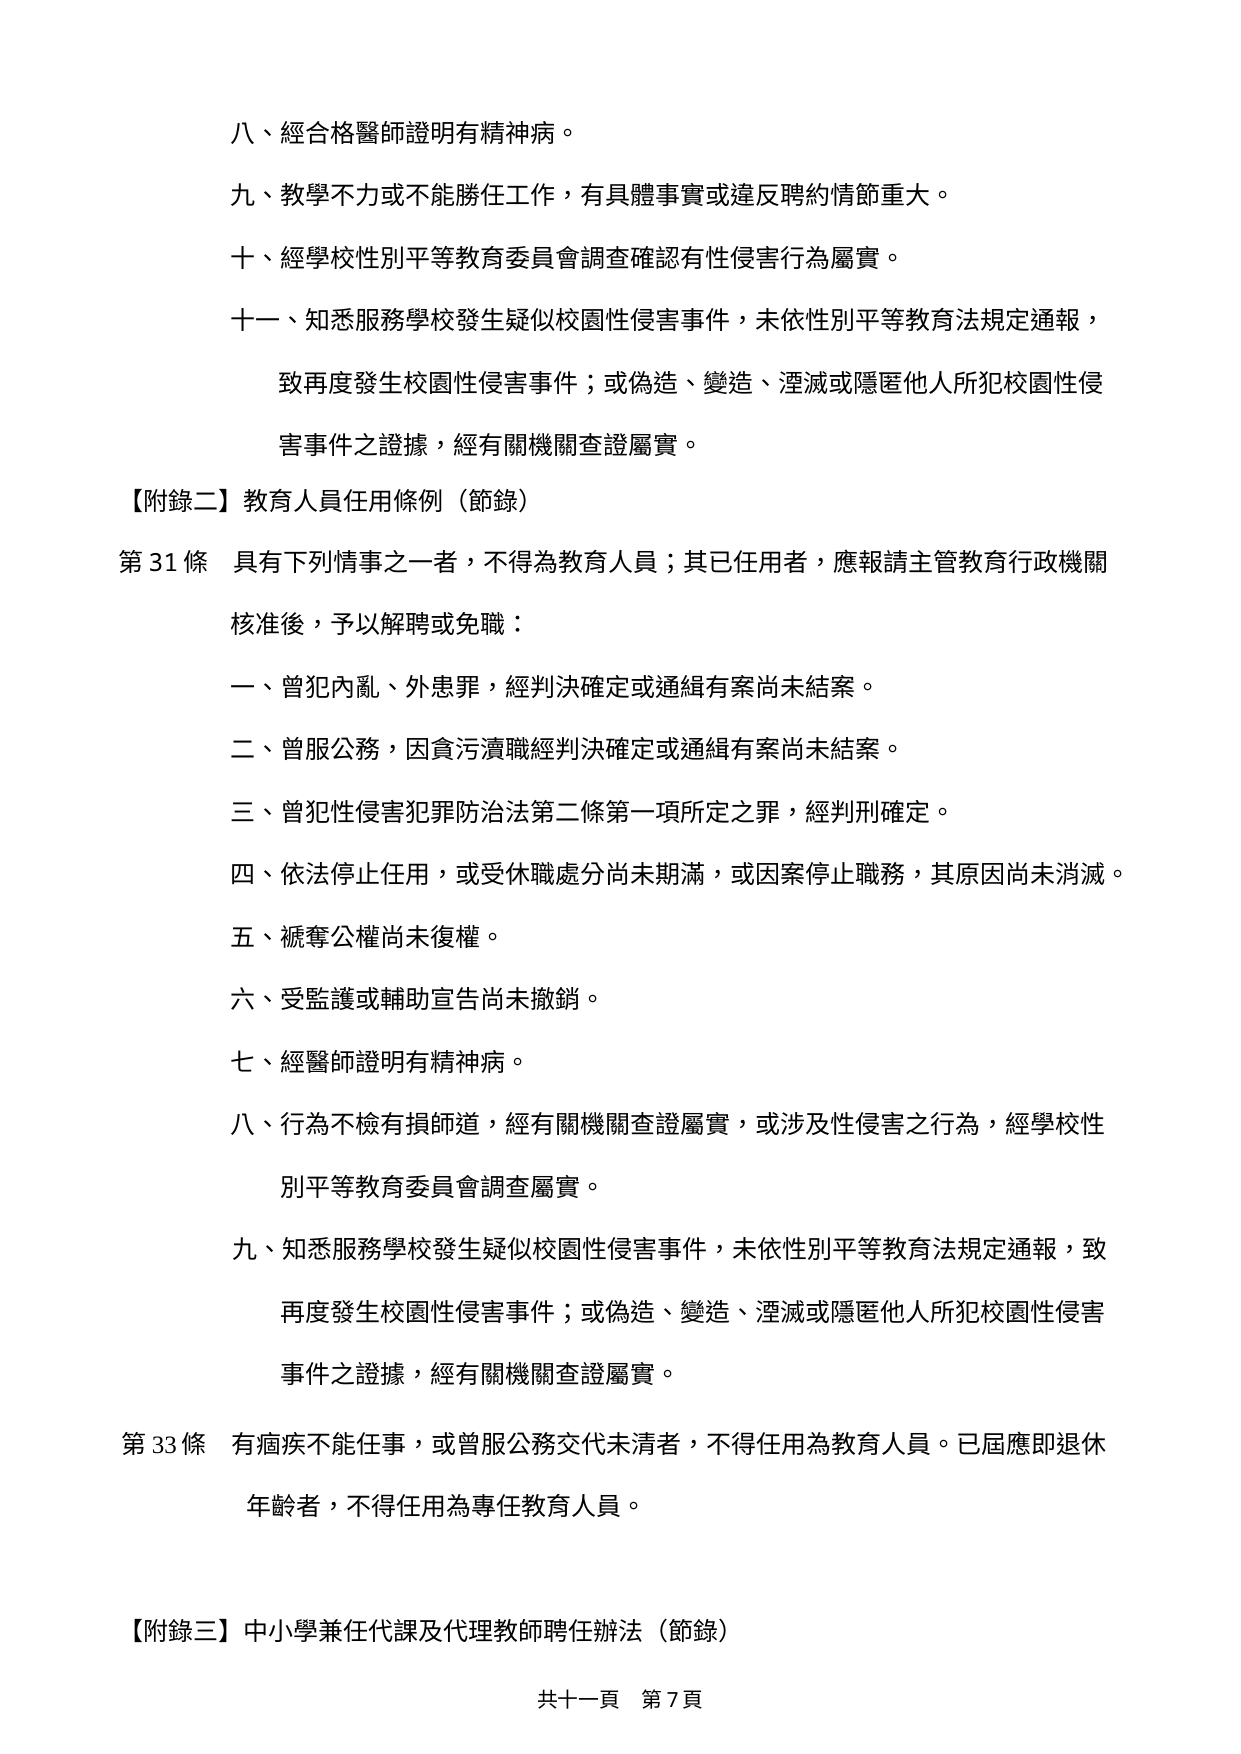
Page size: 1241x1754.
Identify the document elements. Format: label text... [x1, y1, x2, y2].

text 八、經合格醫師證明有精神病。 [118, 90, 1122, 152]
text 三、曾犯性侵害犯罪防治法第二條第一項所定之罪，經判刑確定。 [118, 769, 1122, 831]
text 四、依法停止任用，或受休職處分尚未期滿，或因案停止職務，其原因尚未消滅。 [118, 831, 1152, 894]
text 第33條 有痼疾不能任事，或曾服公務交代未清者，不得任用為教育人員。已屆應即退休年齡者，不得任用為專任教育人員。 [122, 1401, 1122, 1526]
text 二、曾服公務，因貪污瀆職經判決確定或通緝有案尚未結案。 [118, 706, 1122, 769]
text 【附錄三】中小學兼任代課及代理教師聘任辦法（節錄） [118, 1588, 1122, 1651]
text 六、受監護或輔助宣告尚未撤銷。 [118, 956, 1122, 1019]
text 十一、知悉服務學校發生疑似校園性侵害事件，未依性別平等教育法規定通報， 致再度發生校園性侵害事件；或偽造、變造、湮滅或隱匿他人所犯校園性侵害事件之證據，經有關機關查證屬實。 [231, 277, 1122, 465]
text 【附錄二】教育人員任用條例（節錄） [118, 477, 1122, 519]
text 五、褫奪公權尚未復權。 [118, 894, 1122, 956]
text 第31條 具有下列情事之一者，不得為教育人員；其已任用者，應報請主管教育行政機關核准後，予以解聘或免職： [118, 519, 1122, 644]
text 八、行為不檢有損師道，經有關機關查證屬實，或涉及性侵害之行為，經學校性別平等教育委員會調查屬實。 [231, 1081, 1122, 1206]
text 一、曾犯內亂、外患罪，經判決確定或通緝有案尚未結案。 [118, 644, 1122, 706]
text 九、知悉服務學校發生疑似校園性侵害事件，未依性別平等教育法規定通報，致再度發生校園性侵害事件；或偽造、變造、湮滅或隱匿他人所犯校園性侵害事件之證據，經有關機關查證屬實。 [232, 1206, 1122, 1394]
text 十、經學校性別平等教育委員會調查確認有性侵害行為屬實。 [118, 215, 1122, 277]
text 七、經醫師證明有精神病。 [118, 1019, 1122, 1081]
text 九、教學不力或不能勝任工作，有具體事實或違反聘約情節重大。 [118, 152, 1122, 215]
